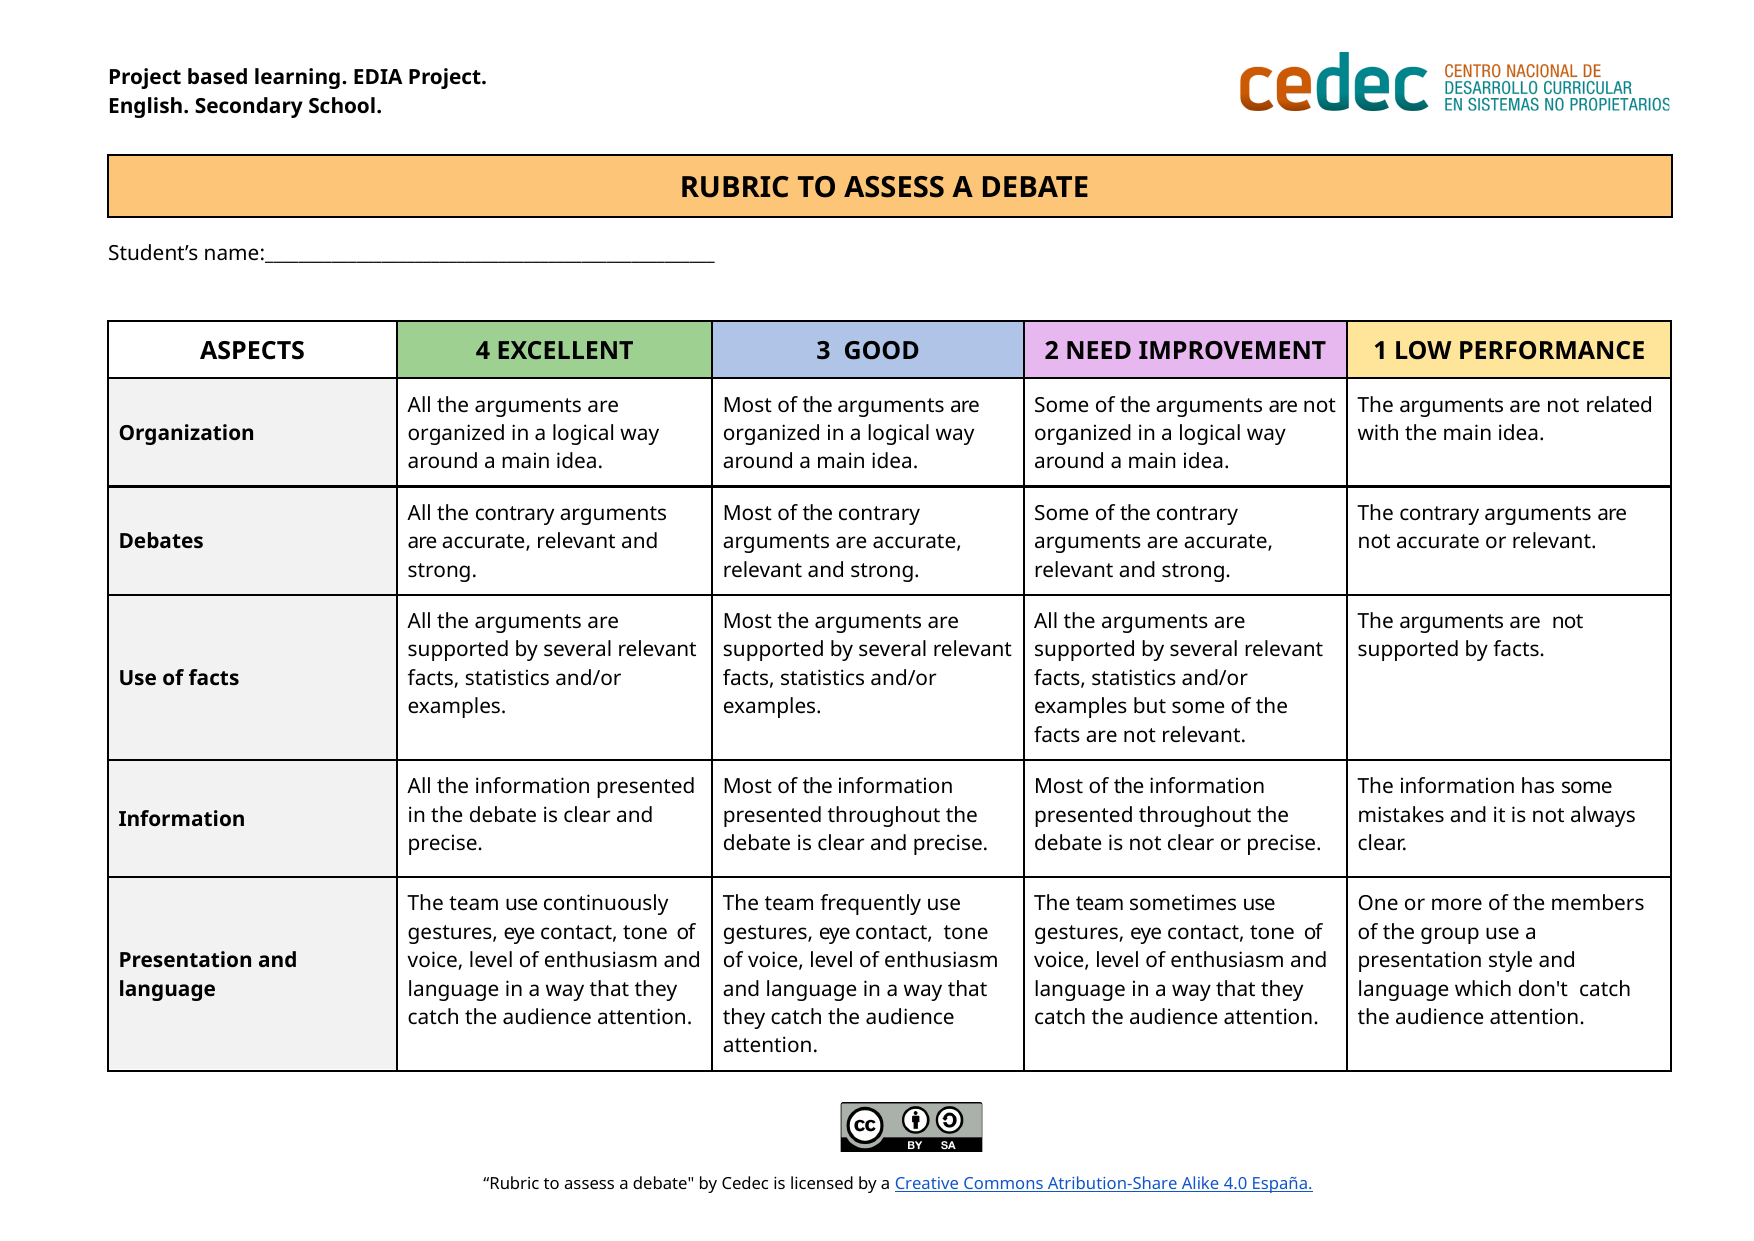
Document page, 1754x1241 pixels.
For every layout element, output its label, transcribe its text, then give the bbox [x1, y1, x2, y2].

table_cell Most of the contrary arguments are accurate, relevant and strong. [713, 488, 1023, 594]
table_header ASPECTS [109, 322, 396, 377]
table_cell The team sometimes use gestures, eye contact, tone of voice, level of enthusiasm and language in a way that they catch the audience attention. [1025, 878, 1346, 1069]
table_cell The contrary arguments are not accurate or relevant. [1348, 488, 1670, 594]
table_header 4 EXCELLENT [398, 322, 711, 377]
table_cell Most of the information presented throughout the debate is not clear or precise. [1025, 761, 1346, 876]
text Student’s name:______________________________________________________ [108, 218, 1688, 266]
table_header 3 GOOD [713, 322, 1023, 377]
table_cell The arguments are not supported by facts. [1348, 596, 1670, 759]
table_cell Information [109, 761, 396, 876]
table_cell Most of the information presented throughout the debate is clear and precise. [713, 761, 1023, 876]
table_cell All the arguments are supported by several relevant facts, statistics and/or examples. [398, 596, 711, 759]
table_cell All the information presented in the debate is clear and precise. [398, 761, 711, 876]
table_cell Most of the arguments are organized in a logical way around a main idea. [713, 379, 1023, 485]
table_cell The information has some mistakes and it is not always clear. [1348, 761, 1670, 876]
table_header 1 LOW PERFORMANCE [1348, 322, 1670, 377]
table_cell Some of the arguments are not organized in a logical way around a main idea. [1025, 379, 1346, 485]
table_cell Presentation and language [109, 878, 396, 1069]
table_cell All the contrary arguments are accurate, relevant and strong. [398, 488, 711, 594]
table_cell All the arguments are supported by several relevant facts, statistics and/or examples but some of the facts are not relevant. [1025, 596, 1346, 759]
table_cell One or more of the members of the group use a presentation style and language which don't catch the audience attention. [1348, 878, 1670, 1069]
table_cell The team use continuously gestures, eye contact, tone of voice, level of enthusiasm and language in a way that they catch the audience attention. [398, 878, 711, 1069]
table_cell The team frequently use gestures, eye contact, tone of voice, level of enthusiasm and language in a way that they catch the audience attention. [713, 878, 1023, 1069]
table_cell Some of the contrary arguments are accurate, relevant and strong. [1025, 488, 1346, 594]
table_cell The arguments are not related with the main idea. [1348, 379, 1670, 485]
table_cell Organization [109, 379, 396, 485]
table_header 2 NEED IMPROVEMENT [1025, 322, 1346, 377]
picture [840, 1102, 983, 1152]
table_cell Debates [109, 488, 396, 594]
table_header RUBRIC TO ASSESS A DEBATE [109, 156, 1671, 216]
table_cell Most the arguments are supported by several relevant facts, statistics and/or examples. [713, 596, 1023, 759]
table_cell All the arguments are organized in a logical way around a main idea. [398, 379, 711, 485]
table_cell Use of facts [109, 596, 396, 759]
picture [1240, 52, 1670, 111]
